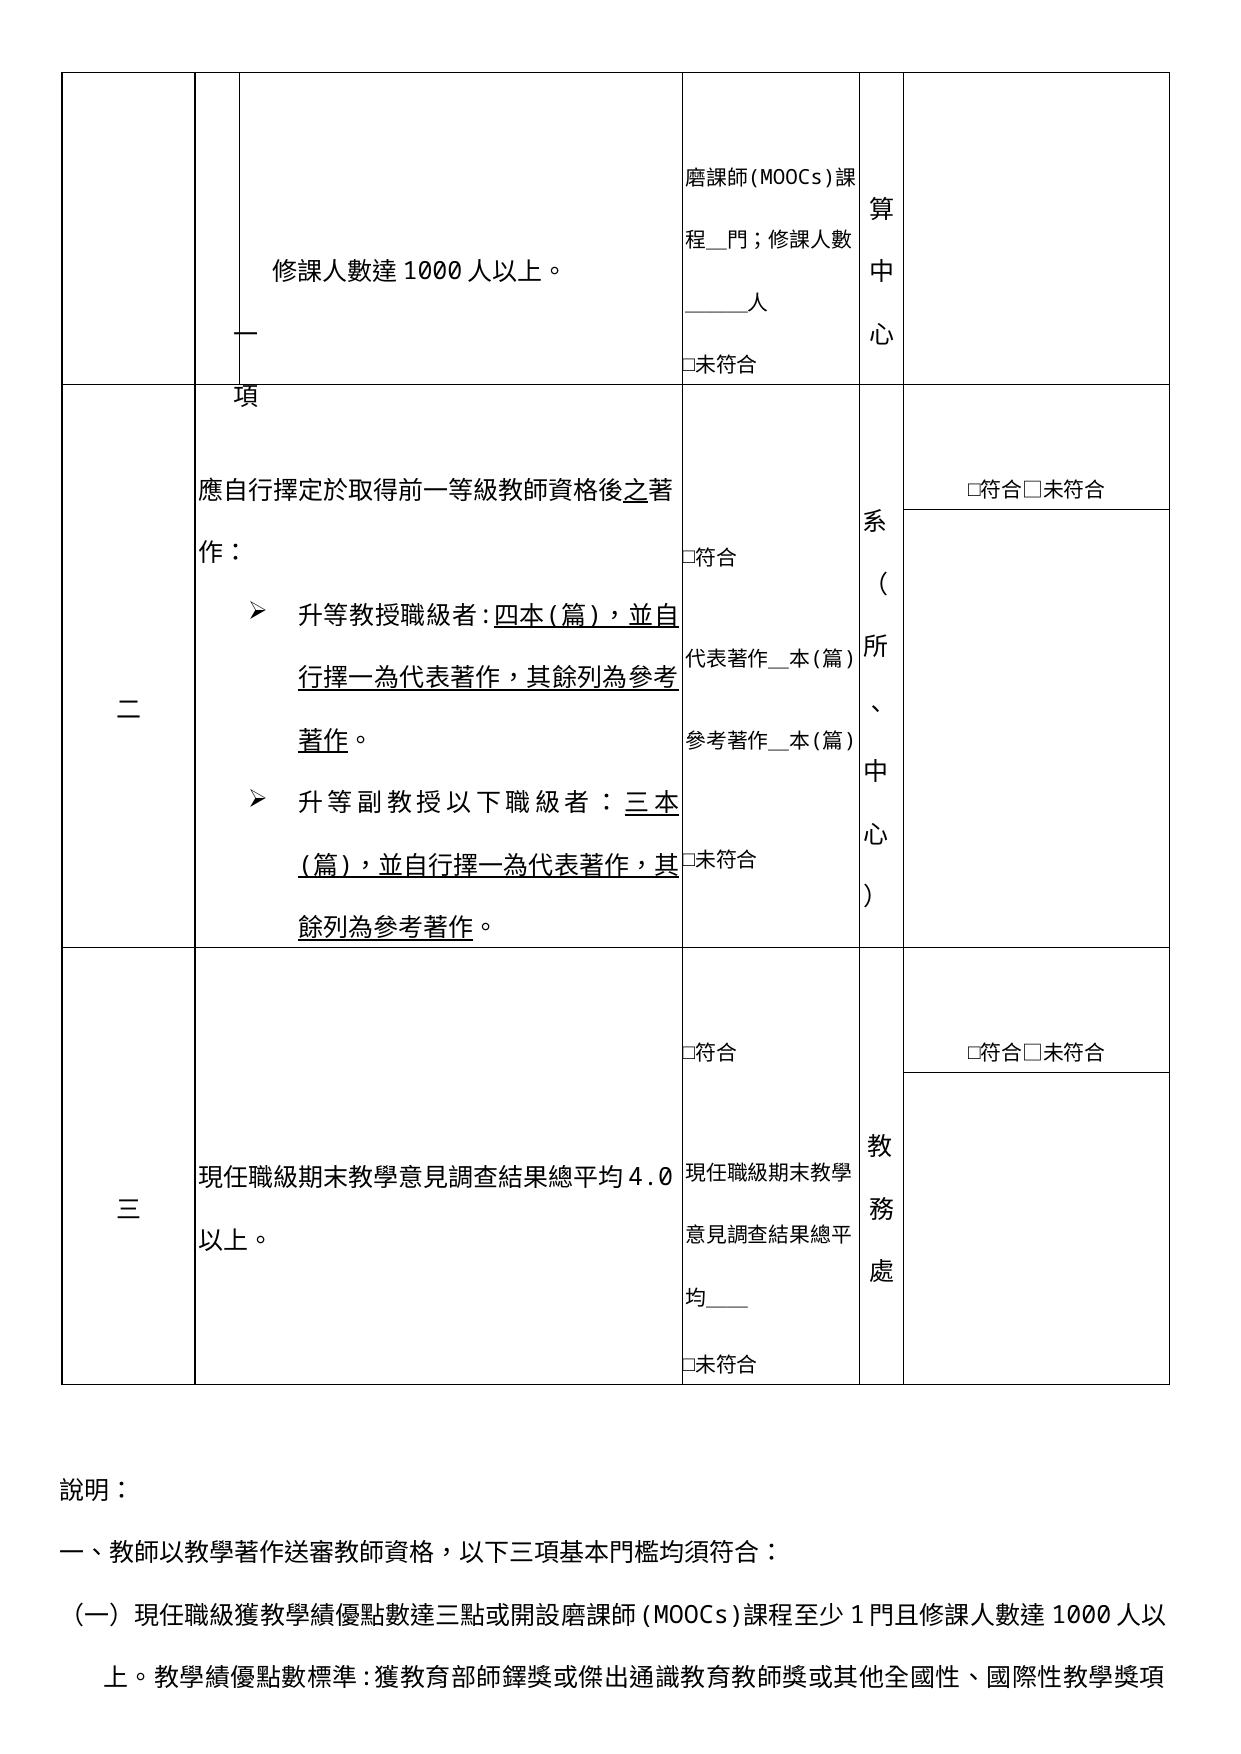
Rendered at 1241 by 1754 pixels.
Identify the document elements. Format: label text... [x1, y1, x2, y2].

table_cell □符合□未符合 [904, 385, 1169, 509]
table_cell [904, 73, 1169, 384]
table_cell [904, 1073, 1169, 1384]
table_cell □符合□未符合 [904, 948, 1169, 1072]
text 一、教師以教學著作送審教師資格，以下三項基本門檻均須符合： [59, 1509, 1167, 1572]
table_cell □符合 現任職級期末教學意見調查結果總平均＿＿ □未符合 [683, 948, 859, 1384]
table_cell 現任職級期末教學意見調查結果總平均4.0以上。 [196, 948, 682, 1384]
table_cell 算中心 [860, 73, 903, 384]
table_cell 教務處 [860, 948, 903, 1384]
table_cell 二 [63, 385, 194, 947]
table_cell 三 [63, 948, 194, 1384]
text 說明： [59, 1447, 1167, 1509]
table_cell 系（所、中心） [860, 385, 903, 947]
table_cell 應自行擇定於取得前一等級教師資格後之著作： 升等教授職級者:四本(篇)，並自行擇一為代表著作，其餘列為參考著作。 升等副教授以下職級者：三本(篇)，並自行擇一為代表著作，其餘列為參考著作。 [196, 385, 682, 947]
table_cell 磨課師(MOOCs)課程＿門；修課人數＿＿＿人 □未符合 [683, 73, 859, 384]
table_cell 擇一勾選，至少符合一項 [196, 73, 239, 384]
text （一）現任職級獲教學績優點數達三點或開設磨課師(MOOCs)課程至少1門且修課人數達1000人以上。教學績優點數標準:獲教育部師鐸獎或傑出通識教育教師獎或其他全國性、國際性教學獎項 [59, 1572, 1167, 1697]
table_cell □開設磨課師(MOOCs)課程至少1門且修課人數達1000人以上。 [240, 73, 682, 384]
table_cell [904, 510, 1169, 947]
table_cell □符合 代表著作＿本(篇) 參考著作＿本(篇) □未符合 [683, 385, 859, 947]
table_cell [63, 73, 194, 384]
